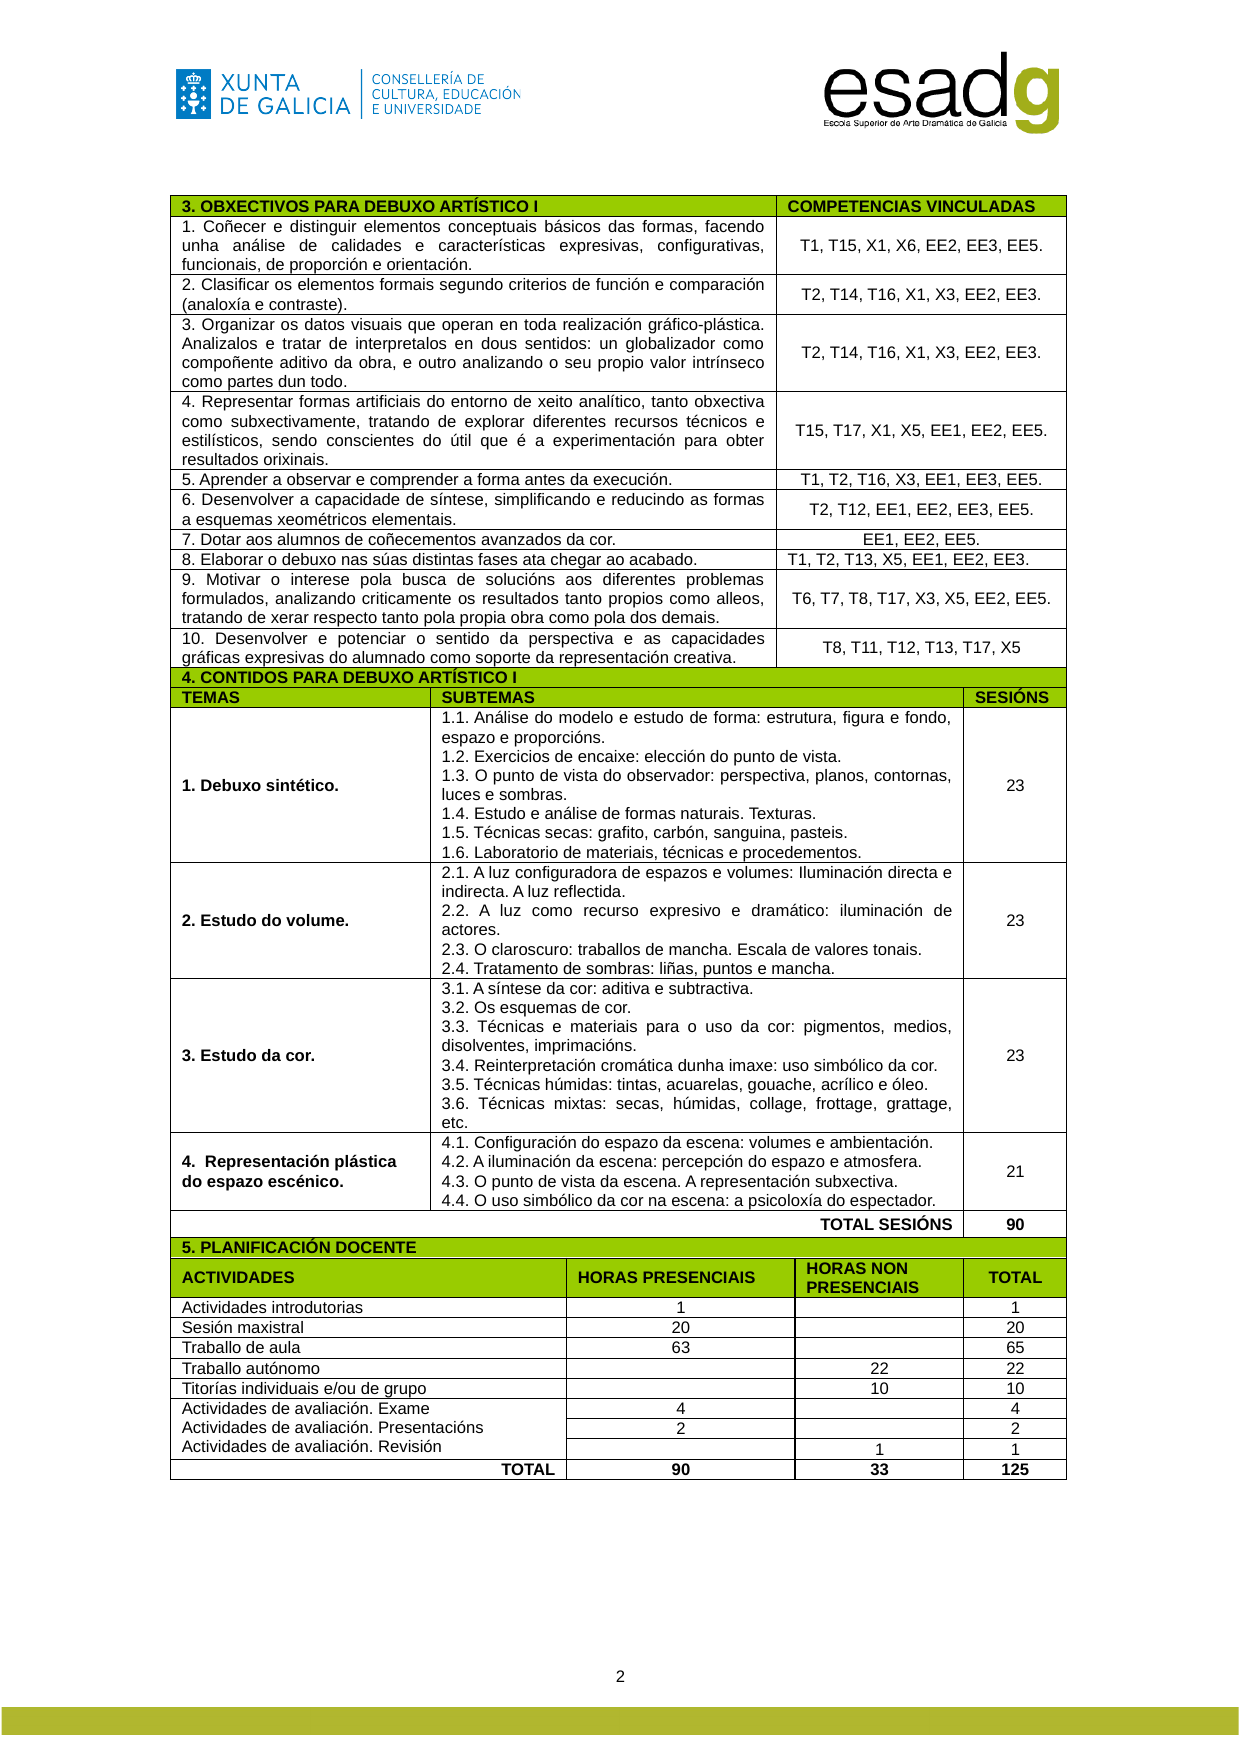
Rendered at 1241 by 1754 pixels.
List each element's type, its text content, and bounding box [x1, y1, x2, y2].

table_cell 4. Representación plástica do espazo escénico. [171, 1133, 430, 1210]
table_header COMPETENCIAS VINCULADAS [777, 196, 1066, 216]
table_cell 21 [964, 1133, 1066, 1210]
table_cell 2 [567, 1419, 794, 1438]
table_cell 7. Dotar aos alumnos de coñecementos avanzados da cor. [171, 530, 776, 549]
table_cell 90 [567, 1460, 794, 1479]
table_cell 2. Estudo do volume. [171, 863, 430, 978]
table_cell TOTAL [964, 1259, 1066, 1297]
table_cell 10. Desenvolver e potenciar o sentido da perspectiva e as capacidades gráficas expresivas do alumnado como soporte da representación creativa. [171, 629, 776, 667]
table_cell Titorías individuais e/ou de grupo [171, 1379, 566, 1398]
table_cell T1, T2, T13, X5, EE1, EE2, EE3. [777, 550, 1066, 569]
table_cell 3. Organizar os datos visuais que operan en toda realización gráfico-plástica. Analizalos e tratar de interpretalos en dous sentidos: un globalizador como compoñente aditivo da obra, e outro analizando o seu propio valor intrínseco como partes dun todo. [171, 315, 776, 391]
table_cell ACTIVIDADES [171, 1259, 566, 1297]
table_cell 22 [796, 1359, 963, 1378]
table_cell 1 [964, 1439, 1066, 1458]
table_cell 3. Estudo da cor. [171, 979, 430, 1132]
table_cell Traballo de aula [171, 1338, 566, 1357]
table_cell HORAS NON PRESENCIAIS [796, 1259, 963, 1297]
table_cell [567, 1379, 794, 1398]
table_cell Sesión maxistral [171, 1318, 566, 1337]
table_cell T15, T17, X1, X5, EE1, EE2, EE5. [777, 392, 1066, 469]
table_cell EE1, EE2, EE5. [777, 530, 1066, 549]
table_cell T8, T11, T12, T13, T17, X5 [777, 629, 1066, 667]
table_cell 2.1. A luz configuradora de espazos e volumes: Iluminación directa e indirecta. A luz reflectida. 2.2. A luz como recurso expresivo e dramático: iluminación de actores. 2.3. O claroscuro: traballos de mancha. Escala de valores tonais. 2.4. Tratamento de sombras: liñas, puntos e mancha. [431, 863, 963, 978]
table_cell T2, T14, T16, X1, X3, EE2, EE3. [777, 315, 1066, 391]
table_cell Traballo autónomo [171, 1359, 566, 1378]
picture [176, 69, 520, 119]
table_cell [796, 1318, 963, 1337]
table_cell [796, 1419, 963, 1438]
table_cell 2 [964, 1419, 1066, 1438]
table_cell [796, 1399, 963, 1418]
table_cell SESIÓNS [964, 688, 1066, 707]
table_cell SUBTEMAS [431, 688, 963, 707]
table_cell 10 [796, 1379, 963, 1398]
table_cell T1, T2, T16, X3, EE1, EE3, EE5. [777, 470, 1066, 489]
table_cell TOTAL SESIÓNS [171, 1211, 963, 1237]
table_cell 8. Elaborar o debuxo nas súas distintas fases ata chegar ao acabado. [171, 550, 776, 569]
table_cell 1. Debuxo sintético. [171, 708, 430, 862]
table_cell 125 [964, 1460, 1066, 1479]
table_cell 1.1. Análise do modelo e estudo de forma: estrutura, figura e fondo, espazo e proporcións. 1.2. Exercicios de encaixe: elección do punto de vista. 1.3. O punto de vista do observador: perspectiva, planos, contornas, luces e sombras. 1.4. Estudo e análise de formas naturais. Texturas. 1.5. Técnicas secas: grafito, carbón, sanguina, pasteis. 1.6. Laboratorio de materiais, técnicas e procedementos. [431, 708, 963, 862]
table_cell 5. Aprender a observar e comprender a forma antes da execución. [171, 470, 776, 489]
table_cell 22 [964, 1359, 1066, 1378]
table_cell 90 [964, 1211, 1066, 1237]
table_cell 4. Representar formas artificiais do entorno de xeito analítico, tanto obxectiva como subxectivamente, tratando de explorar diferentes recursos técnicos e estilísticos, sendo conscientes do útil que é a experimentación para obter resultados orixinais. [171, 392, 776, 469]
table_cell 23 [964, 979, 1066, 1132]
table_cell T2, T14, T16, X1, X3, EE2, EE3. [777, 275, 1066, 313]
table_cell T1, T15, X1, X6, EE2, EE3, EE5. [777, 217, 1066, 274]
table_cell 65 [964, 1338, 1066, 1357]
table_cell 1 [796, 1439, 963, 1458]
table_cell 1. Coñecer e distinguir elementos conceptuais básicos das formas, facendo unha análise de calidades e características expresivas, configurativas, funcionais, de proporción e orientación. [171, 217, 776, 274]
table_cell 23 [964, 708, 1066, 862]
table_cell 4. CONTIDOS PARA DEBUXO ARTÍSTICO I [171, 668, 1066, 687]
table_cell Actividades de avaliación. Exame Actividades de avaliación. Presentacións Actividades de avaliación. Revisión [171, 1399, 566, 1458]
table_cell 20 [964, 1318, 1066, 1337]
table_cell 33 [796, 1460, 963, 1479]
table_cell 9. Motivar o interese pola busca de solucións aos diferentes problemas formulados, analizando criticamente os resultados tanto propios como alleos, tratando de xerar respecto tanto pola propia obra como pola dos demais. [171, 570, 776, 627]
table_cell 20 [567, 1318, 794, 1337]
table_cell 10 [964, 1379, 1066, 1398]
table_cell 3.1. A síntese da cor: aditiva e subtractiva. 3.2. Os esquemas de cor. 3.3. Técnicas e materiais para o uso da cor: pigmentos, medios, disolventes, imprimacións. 3.4. Reinterpretación cromática dunha imaxe: uso simbólico da cor. 3.5. Técnicas húmidas: tintas, acuarelas, gouache, acrílico e óleo. 3.6. Técnicas mixtas: secas, húmidas, collage, frottage, grattage, etc. [431, 979, 963, 1132]
table_cell T2, T12, EE1, EE2, EE3, EE5. [777, 490, 1066, 528]
table_cell 4 [567, 1399, 794, 1418]
table_cell 63 [567, 1338, 794, 1357]
picture [1, 1707, 1239, 1735]
table_cell TOTAL [171, 1460, 566, 1479]
table_header 3. OBXECTIVOS PARA DEBUXO ARTÍSTICO I [171, 196, 776, 216]
table_cell TEMAS [171, 688, 430, 707]
table_cell 23 [964, 863, 1066, 978]
table_cell [796, 1338, 963, 1357]
table_cell 4.1. Configuración do espazo da escena: volumes e ambientación. 4.2. A iluminación da escena: percepción do espazo e atmosfera. 4.3. O punto de vista da escena. A representación subxectiva. 4.4. O uso simbólico da cor na escena: a psicoloxía do espectador. [431, 1133, 963, 1210]
picture [823, 51, 1059, 134]
table_cell 5. PLANIFICACIÓN DOCENTE [171, 1238, 1066, 1257]
table_cell Actividades introdutorias [171, 1298, 566, 1317]
table_cell [567, 1439, 794, 1458]
table_cell 6. Desenvolver a capacidade de síntese, simplificando e reducindo as formas a esquemas xeométricos elementais. [171, 490, 776, 528]
table_cell T6, T7, T8, T17, X3, X5, EE2, EE5. [777, 570, 1066, 627]
table_cell 2. Clasificar os elementos formais segundo criterios de función e comparación (analoxía e contraste). [171, 275, 776, 313]
table_cell [567, 1359, 794, 1378]
table_cell 4 [964, 1399, 1066, 1418]
table_cell [796, 1298, 963, 1317]
table_cell 1 [567, 1298, 794, 1317]
table_cell HORAS PRESENCIAIS [567, 1259, 794, 1297]
table_cell 1 [964, 1298, 1066, 1317]
